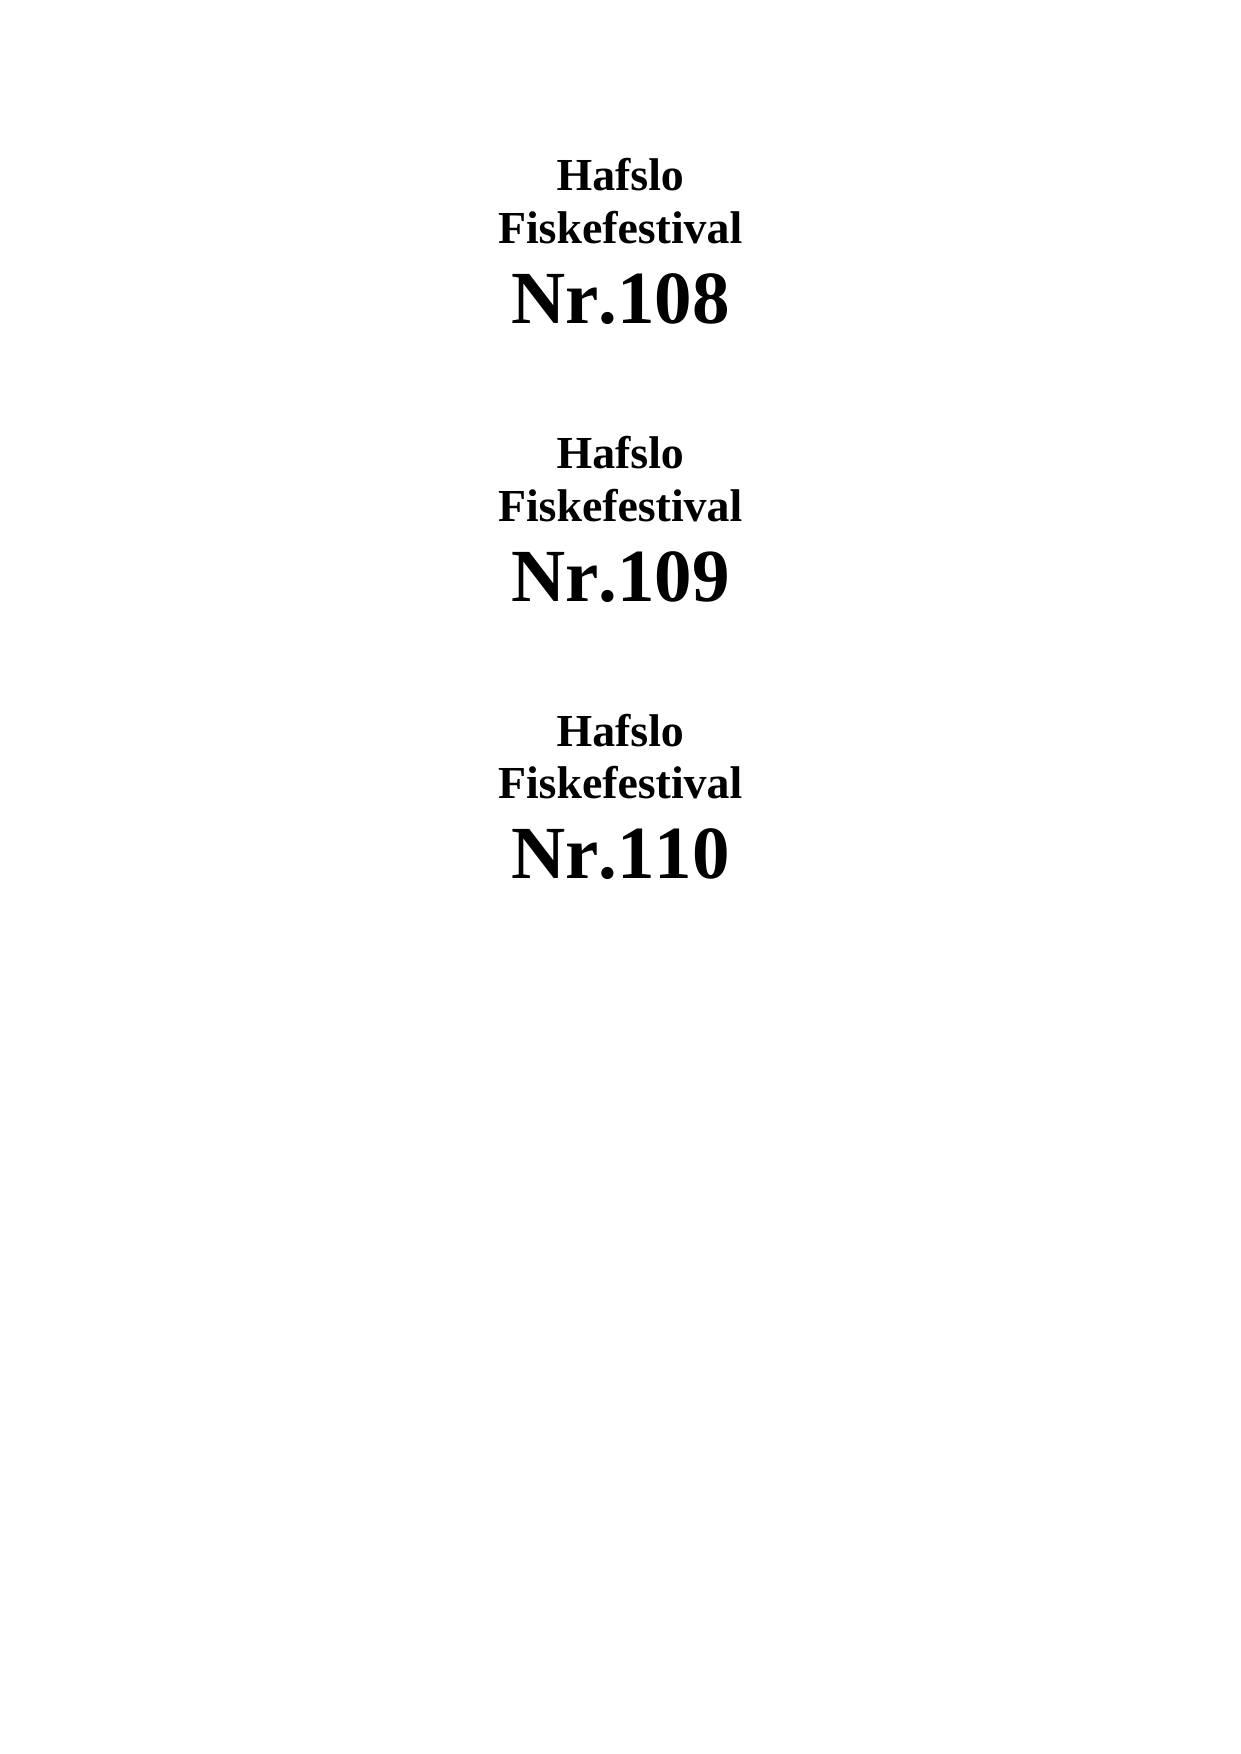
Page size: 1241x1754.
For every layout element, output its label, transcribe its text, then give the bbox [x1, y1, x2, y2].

text Hafslo [148, 148, 1093, 200]
text Fiskefestival [148, 756, 1093, 809]
text Nr.109 [148, 531, 1093, 617]
text Hafslo [148, 426, 1093, 478]
text Nr.108 [148, 253, 1093, 339]
text Fiskefestival [148, 200, 1093, 253]
text Nr.110 [148, 809, 1093, 895]
text Fiskefestival [148, 478, 1093, 531]
text Hafslo [148, 703, 1093, 756]
